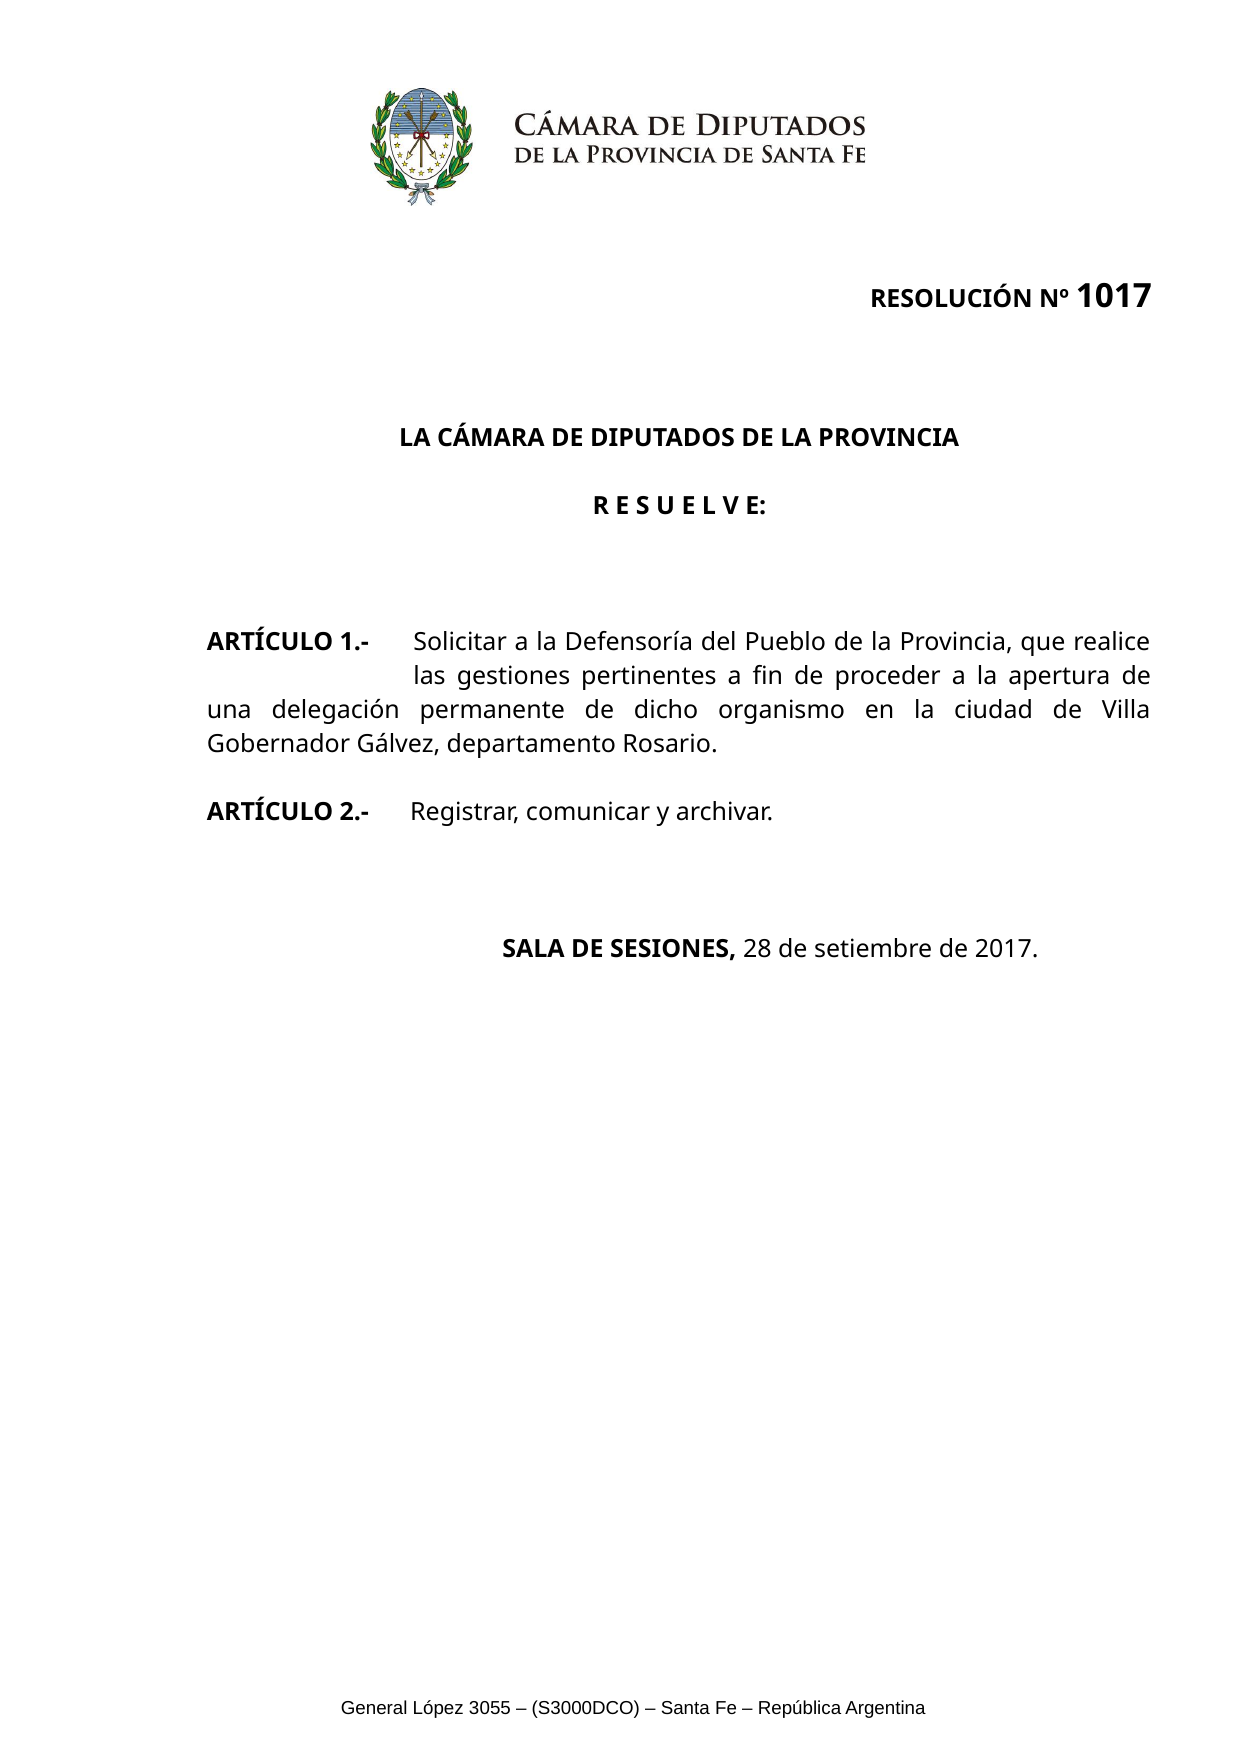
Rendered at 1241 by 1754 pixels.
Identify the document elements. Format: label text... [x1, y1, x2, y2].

text Solicitar a la Defensoría del Pueblo de la Provincia, que realice las gestiones pertinentes a fin de proceder a la apertura de una delegación permanente de dicho organismo en la ciudad de Villa Gobernador Gálvez, departamento Rosario. [207, 624, 1152, 760]
text RESOLUCIÓN Nº 1017 [207, 272, 1152, 317]
text LA CÁMARA DE DIPUTADOS DE LA PROVINCIA [207, 419, 1152, 453]
table_header ARTÍCULO 2.- [207, 794, 410, 844]
picture [370, 88, 866, 210]
text Registrar, comunicar y archivar. [410, 794, 1152, 828]
table_header ARTÍCULO 1.- [207, 624, 413, 674]
text R E S U E L V E: [207, 487, 1152, 521]
text SALA DE SESIONES, 28 de setiembre de 2017. [207, 930, 1152, 964]
